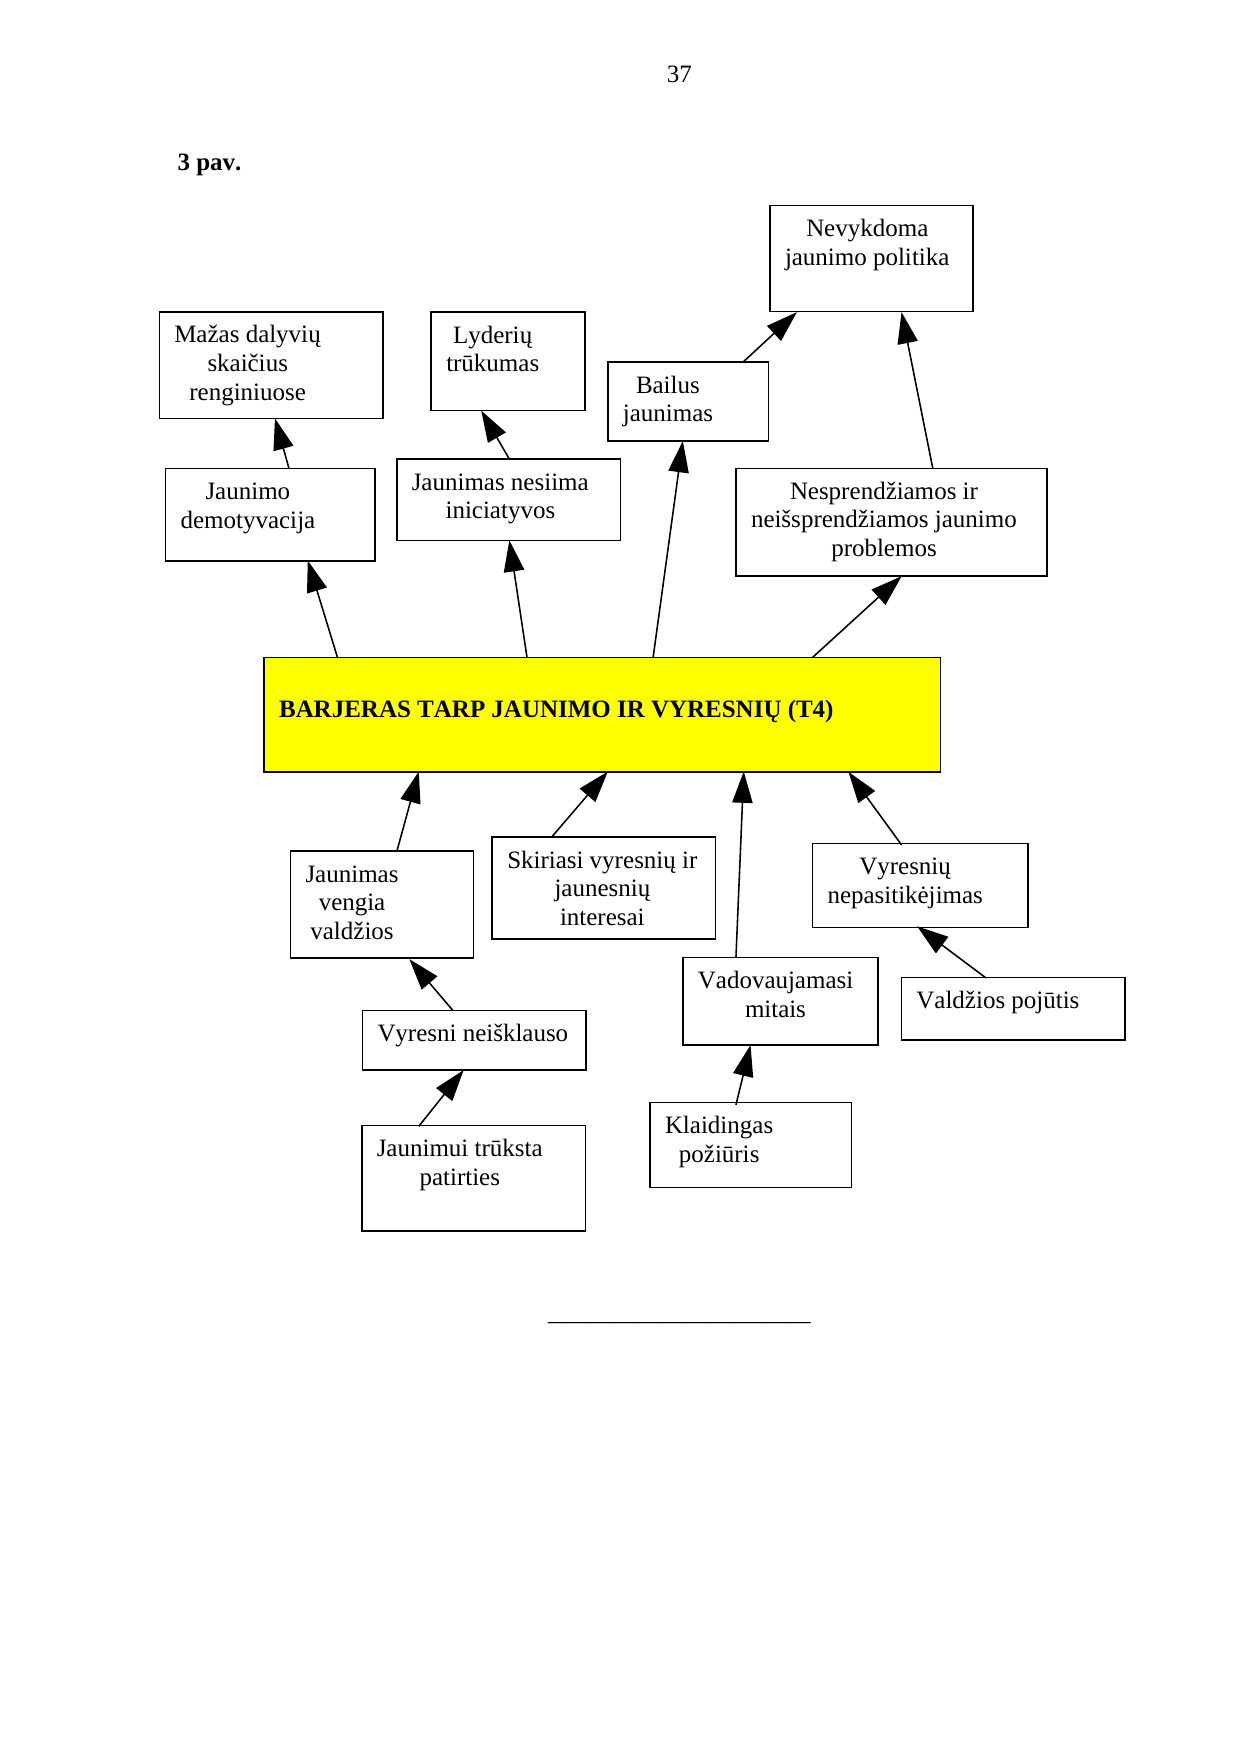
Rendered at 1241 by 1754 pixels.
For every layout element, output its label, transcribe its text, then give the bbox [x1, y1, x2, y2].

text _____________________ [177, 1297, 1181, 1326]
text 3 pav. [177, 147, 1181, 176]
